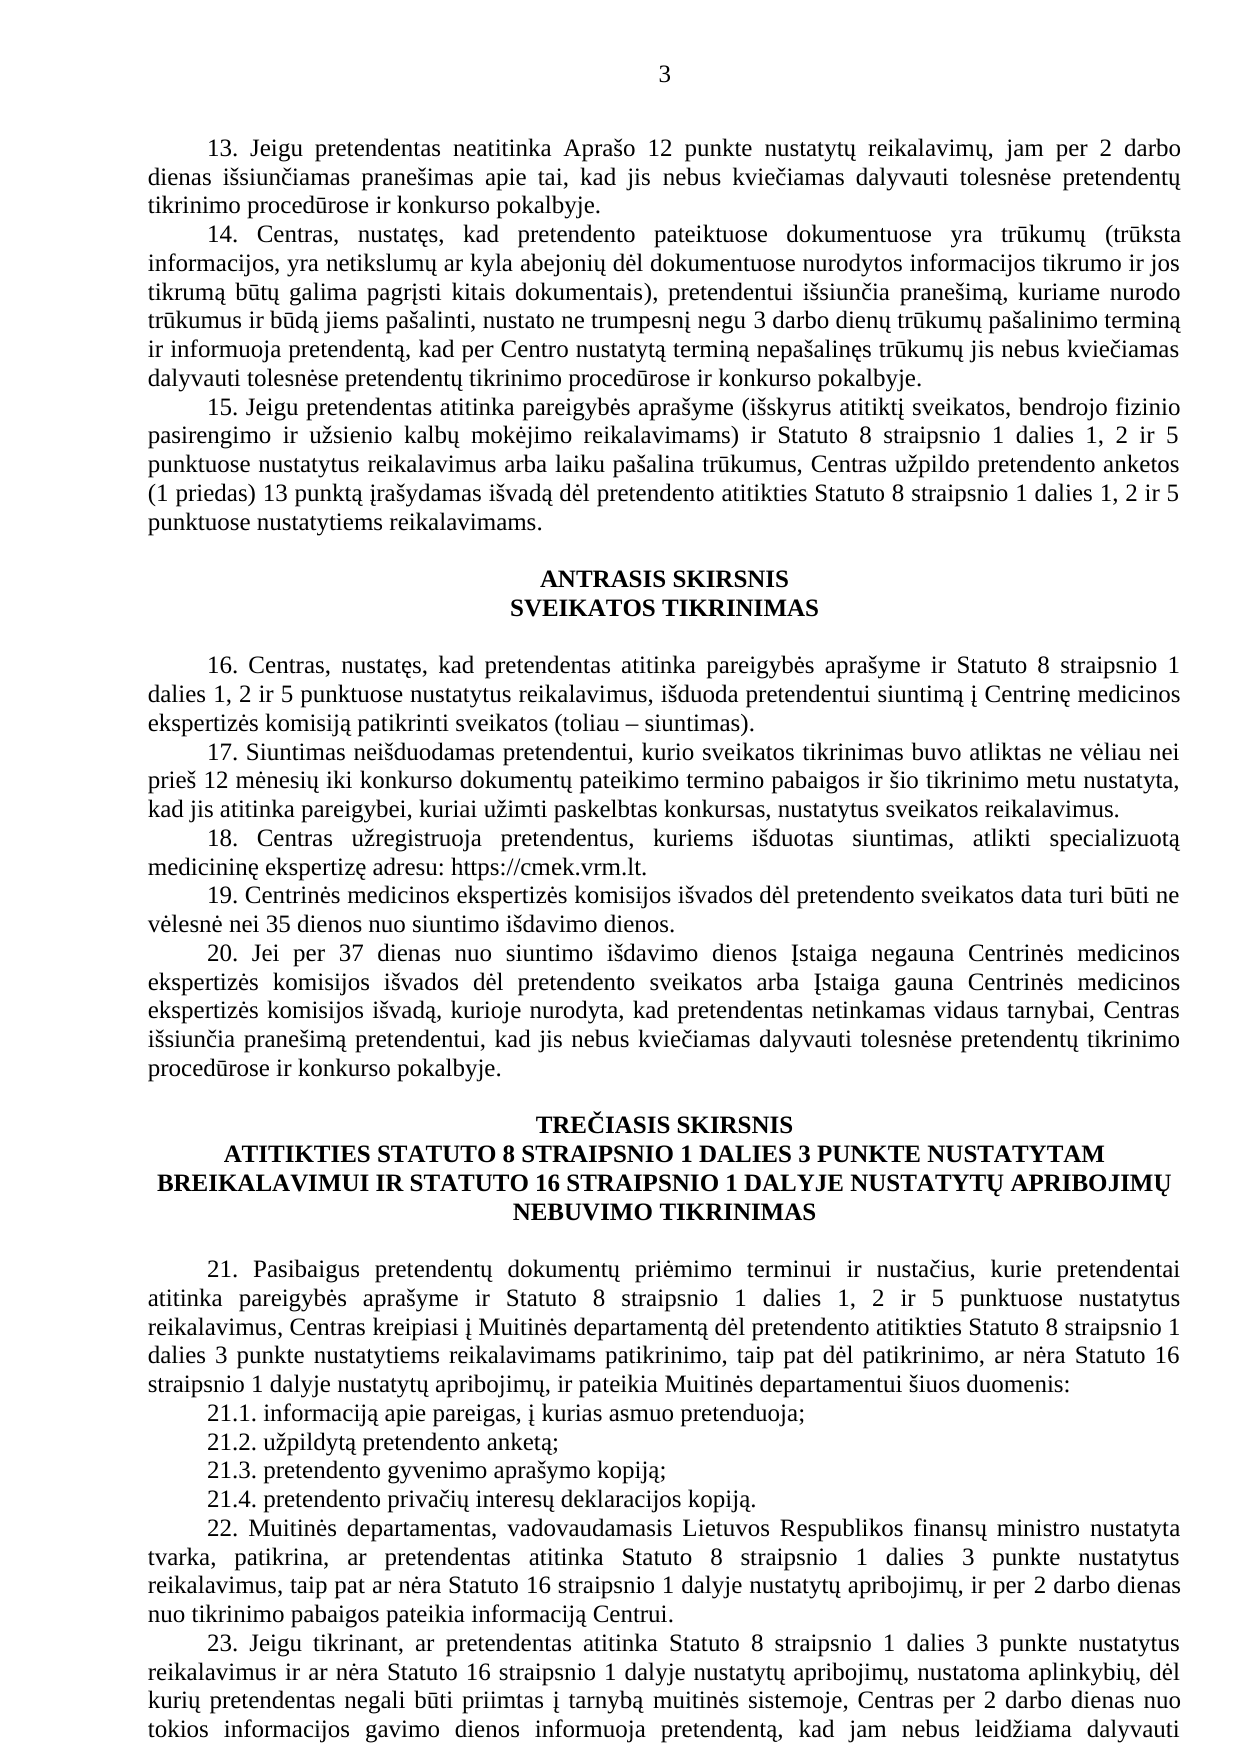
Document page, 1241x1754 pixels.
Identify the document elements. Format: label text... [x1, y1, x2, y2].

text 21.4. pretendento privačių interesų deklaracijos kopiją. [207, 1484, 1181, 1513]
text 23. Jeigu tikrinant, ar pretendentas atitinka Statuto 8 straipsnio 1 dalies 3 punkte nustatytus reikalavimus ir ar nėra Statuto 16 straipsnio 1 dalyje nustatytų apribojimų, nustatoma aplinkybių, dėl kurių pretendentas negali būti priimtas į tarnybą muitinės sistemoje, Centras per 2 darbo dienas nuo tokios informacijos gavimo dienos informuoja pretendentą, kad jam nebus leidžiama dalyvauti [148, 1628, 1181, 1743]
text 15. Jeigu pretendentas atitinka pareigybės aprašyme (išskyrus atitiktį sveikatos, bendrojo fizinio pasirengimo ir užsienio kalbų mokėjimo reikalavimams) ir Statuto 8 straipsnio 1 dalies 1, 2 ir 5 punktuose nustatytus reikalavimus arba laiku pašalina trūkumus, Centras užpildo pretendento anketos (1 priedas) 13 punktą įrašydamas išvadą dėl pretendento atitikties Statuto 8 straipsnio 1 dalies 1, 2 ir 5 punktuose nustatytiems reikalavimams. [148, 392, 1181, 535]
text 21.1. informaciją apie pareigas, į kurias asmuo pretenduoja; [207, 1398, 1181, 1427]
text ANTRASIS SKIRSNIS [148, 564, 1181, 593]
text 22. Muitinės departamentas, vadovaudamasis Lietuvos Respublikos finansų ministro nustatyta tvarka, patikrina, ar pretendentas atitinka Statuto 8 straipsnio 1 dalies 3 punkte nustatytus reikalavimus, taip pat ar nėra Statuto 16 straipsnio 1 dalyje nustatytų apribojimų, ir per 2 darbo dienas nuo tikrinimo pabaigos pateikia informaciją Centrui. [148, 1513, 1181, 1628]
text 16. Centras, nustatęs, kad pretendentas atitinka pareigybės aprašyme ir Statuto 8 straipsnio 1 dalies 1, 2 ir 5 punktuose nustatytus reikalavimus, išduoda pretendentui siuntimą į Centrinę medicinos ekspertizės komisiją patikrinti sveikatos (toliau – siuntimas). [148, 650, 1181, 737]
text 18. Centras užregistruoja pretendentus, kuriems išduotas siuntimas, atlikti specializuotą medicininę ekspertizę adresu: https://cmek.vrm.lt. [148, 823, 1181, 880]
text ATITIKTIES STATUTO 8 STRAIPSNIO 1 DALIES 3 PUNKTE NUSTATYTAM BREIKALAVIMUI IR STATUTO 16 STRAIPSNIO 1 DALYJE NUSTATYTŲ APRIBOJIMŲ nebuvimo TIKRINIMAS [148, 1139, 1181, 1225]
text TREČIASIS SKIRSNIS [148, 1110, 1181, 1139]
text 17. Siuntimas neišduodamas pretendentui, kurio sveikatos tikrinimas buvo atliktas ne vėliau nei prieš 12 mėnesių iki konkurso dokumentų pateikimo termino pabaigos ir šio tikrinimo metu nustatyta, kad jis atitinka pareigybei, kuriai užimti paskelbtas konkursas, nustatytus sveikatos reikalavimus. [148, 737, 1181, 823]
text 20. Jei per 37 dienas nuo siuntimo išdavimo dienos Įstaiga negauna Centrinės medicinos ekspertizės komisijos išvados dėl pretendento sveikatos arba Įstaiga gauna Centrinės medicinos ekspertizės komisijos išvadą, kurioje nurodyta, kad pretendentas netinkamas vidaus tarnybai, Centras išsiunčia pranešimą pretendentui, kad jis nebus kviečiamas dalyvauti tolesnėse pretendentų tikrinimo procedūrose ir konkurso pokalbyje. [148, 938, 1181, 1082]
text 14. Centras, nustatęs, kad pretendento pateiktuose dokumentuose yra trūkumų (trūksta informacijos, yra netikslumų ar kyla abejonių dėl dokumentuose nurodytos informacijos tikrumo ir jos tikrumą būtų galima pagrįsti kitais dokumentais), pretendentui išsiunčia pranešimą, kuriame nurodo trūkumus ir būdą jiems pašalinti, nustato ne trumpesnį negu 3 darbo dienų trūkumų pašalinimo terminą ir informuoja pretendentą, kad per Centro nustatytą terminą nepašalinęs trūkumų jis nebus kviečiamas dalyvauti tolesnėse pretendentų tikrinimo procedūrose ir konkurso pokalbyje. [148, 219, 1181, 392]
text SVEIKATOS TIKRINIMAS [148, 593, 1181, 622]
text 13. Jeigu pretendentas neatitinka Aprašo 12 punkte nustatytų reikalavimų, jam per 2 darbo dienas išsiunčiamas pranešimas apie tai, kad jis nebus kviečiamas dalyvauti tolesnėse pretendentų tikrinimo procedūrose ir konkurso pokalbyje. [148, 133, 1181, 219]
text 21. Pasibaigus pretendentų dokumentų priėmimo terminui ir nustačius, kurie pretendentai atitinka pareigybės aprašyme ir Statuto 8 straipsnio 1 dalies 1, 2 ir 5 punktuose nustatytus reikalavimus, Centras kreipiasi į Muitinės departamentą dėl pretendento atitikties Statuto 8 straipsnio 1 dalies 3 punkte nustatytiems reikalavimams patikrinimo, taip pat dėl patikrinimo, ar nėra Statuto 16 straipsnio 1 dalyje nustatytų apribojimų, ir pateikia Muitinės departamentui šiuos duomenis: [148, 1254, 1181, 1398]
text 21.2. užpildytą pretendento anketą; [207, 1427, 1181, 1455]
text 21.3. pretendento gyvenimo aprašymo kopiją; [207, 1455, 1181, 1484]
text 19. Centrinės medicinos ekspertizės komisijos išvados dėl pretendento sveikatos data turi būti ne vėlesnė nei 35 dienos nuo siuntimo išdavimo dienos. [148, 880, 1181, 938]
